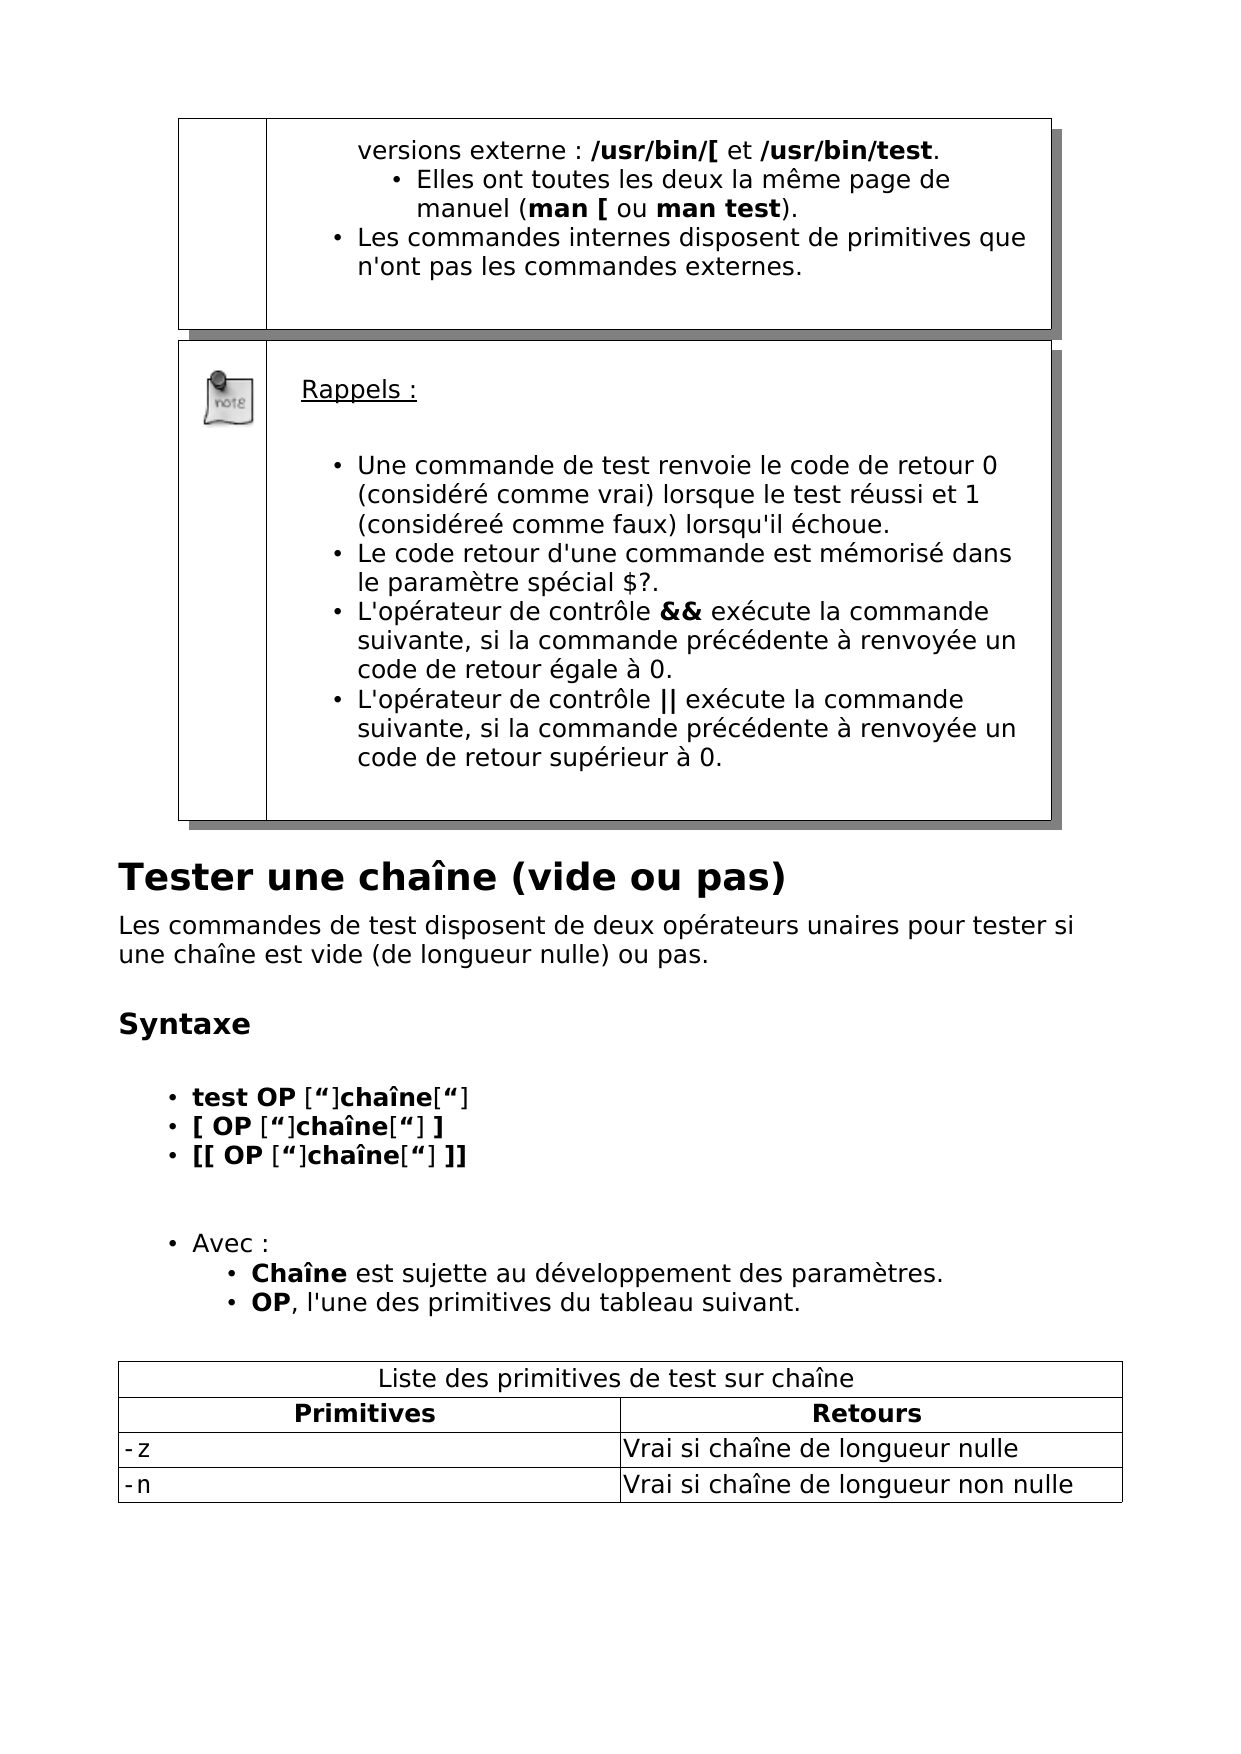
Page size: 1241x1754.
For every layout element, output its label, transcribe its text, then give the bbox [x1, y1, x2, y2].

subtitle Syntaxe [118, 1007, 1122, 1041]
table_cell Primitives [119, 1398, 620, 1432]
list OP, l'une des primitives du tableau suivant. [236, 1288, 1122, 1317]
table_cell -n [119, 1468, 620, 1502]
picture [190, 363, 266, 439]
table_cell -z [119, 1433, 620, 1467]
list [[ OP [“]chaîne[“] ]] [177, 1142, 1122, 1171]
table_header versions externe : /usr/bin/[ et /usr/bin/test. Elles ont toutes les deux la même page de manuel (man [ ou man test). Les commandes internes disposent de primitives que n'ont pas les commandes externes. [267, 119, 1051, 329]
subtitle Tester une chaîne (vide ou pas) [118, 855, 1122, 899]
table_header [179, 341, 266, 819]
list [ OP [“]chaîne[“] ] [177, 1112, 1122, 1142]
list Avec : [177, 1230, 1122, 1259]
list Chaîne est sujette au développement des paramètres. [236, 1259, 1122, 1288]
table_header Liste des primitives de test sur chaîne [119, 1362, 1122, 1397]
table_cell Vrai si chaîne de longueur non nulle [621, 1468, 1122, 1502]
list test OP [“]chaîne[“] [177, 1083, 1122, 1112]
table_header Rappels : Une commande de test renvoie le code de retour 0 (considéré comme vrai) lorsque le test réussi et 1 (considéreé comme faux) lorsqu'il échoue. Le code retour d'une commande est mémorisé dans le paramètre spécial $?. L'opérateur de contrôle && exécute la commande suivante, si la commande précédente à renvoyée un code de retour égale à 0. L'opérateur de contrôle || exécute la commande suivante, si la commande précédente à renvoyée un code de retour supérieur à 0. [267, 341, 1051, 819]
text Les commandes de test disposent de deux opérateurs unaires pour tester si une chaîne est vide (de longueur nulle) ou pas. [118, 911, 1122, 970]
table_cell Retours [621, 1398, 1122, 1432]
table_header [179, 119, 266, 329]
table_cell Vrai si chaîne de longueur nulle [621, 1433, 1122, 1467]
